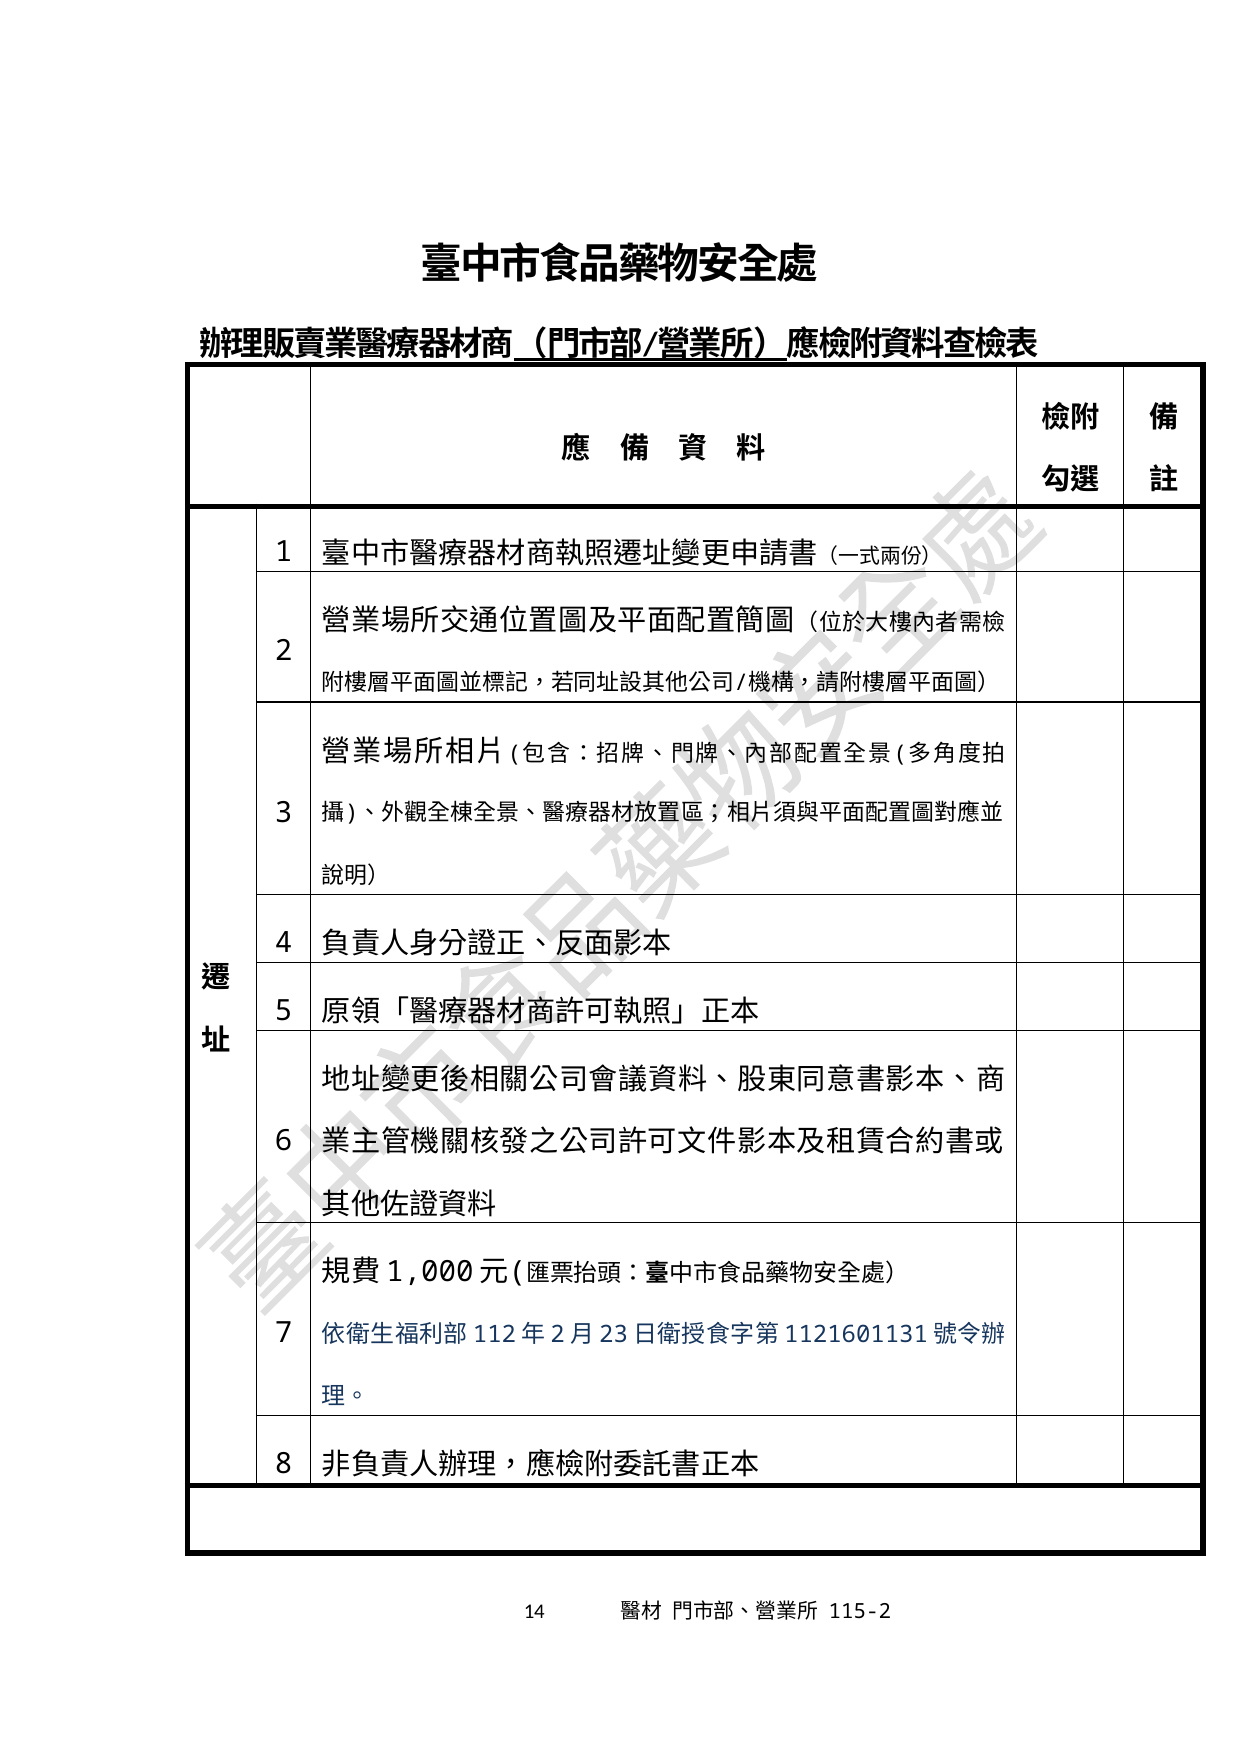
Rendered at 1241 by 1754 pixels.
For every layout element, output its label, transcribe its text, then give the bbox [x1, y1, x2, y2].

table_cell [257, 1223, 310, 1262]
table_cell [267, 1246, 290, 1270]
table_cell [190, 1488, 1200, 1550]
table_header 備註 [1124, 367, 1200, 503]
table_cell 遷址 [190, 509, 256, 1483]
table_cell 負責人身分證正、反面影本 [563, 952, 590, 962]
table_cell [1017, 703, 1123, 894]
table_cell 營業場所相片(包含：招牌、門牌、內部配置全景(多角度拍攝)、外觀全棟全景、醫療器材放置區；相片須與平面配置圖對應並說明） [311, 703, 1016, 894]
table_cell 原領「醫療器材商許可執照」正本 [476, 971, 507, 998]
table_cell [1017, 1031, 1123, 1222]
table_cell [1124, 703, 1200, 894]
table_cell 規費1,000元(匯票抬頭：臺中市食品藥物安全處） 依衛生福利部112年2月23日衛授食字第1121601131號令辦理。 [311, 1223, 1016, 1415]
table_cell [294, 1254, 310, 1273]
table_cell 6 [257, 1031, 310, 1222]
table_cell [1017, 509, 1123, 571]
table_cell 原領「醫療器材商許可執照」正本 [510, 963, 1016, 1029]
table_cell [1017, 963, 1123, 1029]
table_cell 負責人身分證正、反面影本 [536, 895, 581, 929]
table_cell 負責人身分證正、反面影本 [311, 895, 560, 962]
table_cell 2 [257, 572, 310, 701]
table_cell 原領「醫療器材商許可執照」正本 [561, 963, 595, 982]
table_header 應 備 資 料 [311, 367, 1016, 503]
table_cell 8 [257, 1416, 310, 1483]
table_cell 臺中市醫療器材商執照遷址變更申請書（一式兩份） [311, 509, 952, 571]
table_cell [1124, 572, 1200, 701]
table_cell 1 [257, 509, 310, 571]
table_cell 5 [257, 963, 310, 1029]
table_cell [1124, 509, 1200, 571]
table_cell 非負責人辦理，應檢附委託書正本 [311, 1416, 1016, 1483]
table_cell 營業場所交通位置圖及平面配置簡圖（位於大樓內者需檢附樓層平面圖並標記，若同址設其他公司/機構，請附樓層平面圖） [311, 572, 1016, 701]
table_cell 負責人身分證正、反面影本 [562, 895, 1016, 962]
table_header 檢附勾選 [1017, 367, 1123, 503]
table_cell 原領「醫療器材商許可執照」正本 [506, 994, 523, 1012]
table_cell 原領「醫療器材商許可執照」正本 [311, 963, 499, 1029]
table_cell [1124, 1416, 1200, 1483]
table_cell 原領「醫療器材商許可執照」正本 [486, 1009, 503, 1029]
table_cell [1017, 1416, 1123, 1483]
table_cell [1124, 1031, 1200, 1222]
table_cell [1017, 1223, 1123, 1415]
table_cell 臺中市醫療器材商執照遷址變更申請書（一式兩份） [934, 509, 1016, 571]
table_cell 7 [257, 1268, 310, 1415]
text 辦理販賣業醫療器材商（門市部/營業所）應檢附資料查檢表 [187, 299, 1053, 362]
table_cell [1017, 572, 1123, 701]
table_cell [1124, 895, 1200, 962]
table_cell [1017, 895, 1123, 962]
table_cell [286, 1238, 310, 1264]
table_cell 原領「醫療器材商許可執照」正本 [488, 983, 512, 1009]
table_cell 負責人身分證正、反面影本 [598, 910, 634, 944]
table_cell [1124, 963, 1200, 1029]
table_header [190, 367, 310, 503]
table_cell 4 [257, 895, 310, 962]
table_cell [1124, 1223, 1200, 1415]
table_cell 3 [257, 703, 310, 894]
text 臺中市食品藥物安全處 [187, 218, 1053, 281]
table_cell 地址變更後相關公司會議資料、股東同意書影本、商業主管機關核發之公司許可文件影本及租賃合約書或其他佐證資料 [311, 1031, 1016, 1222]
